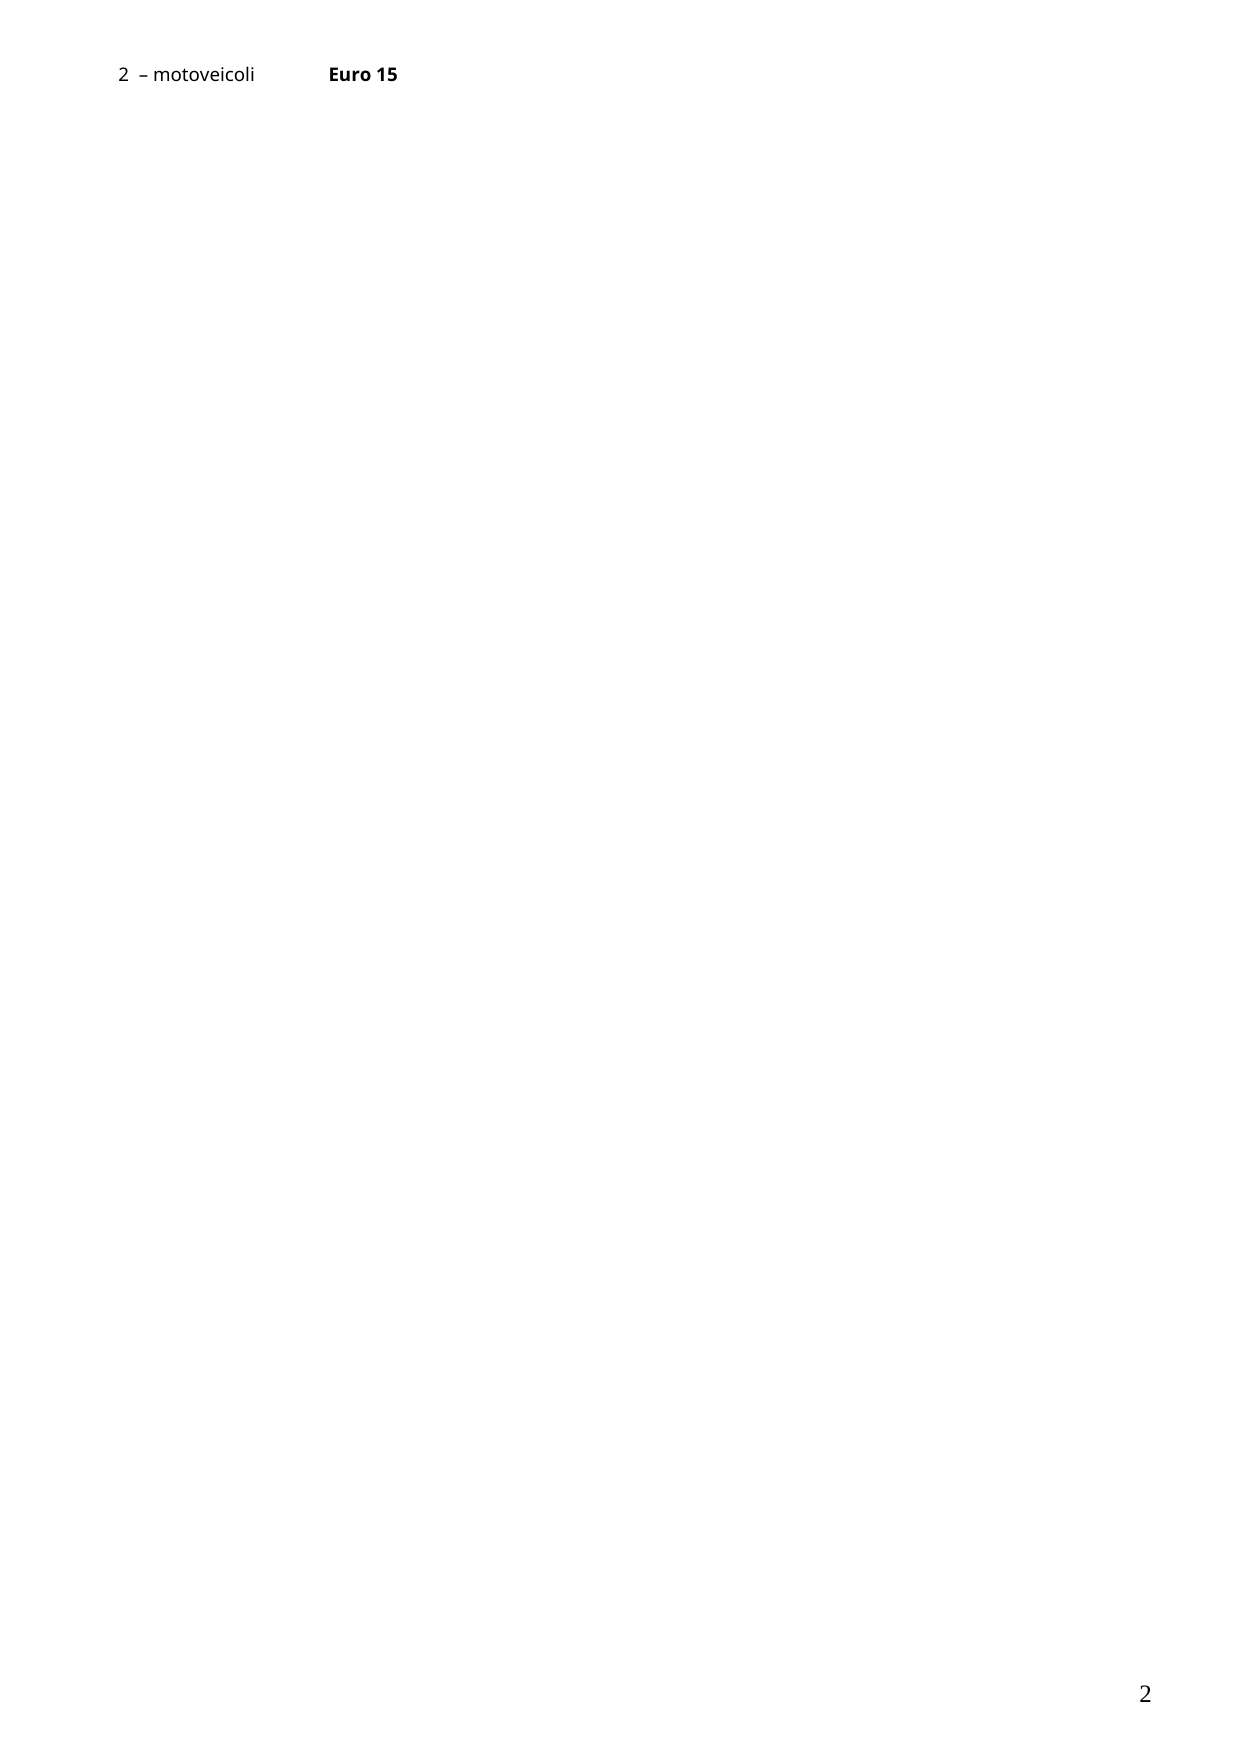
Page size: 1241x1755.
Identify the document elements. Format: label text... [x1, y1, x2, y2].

text 2 – motoveicoli Euro 15 [103, 62, 1152, 87]
